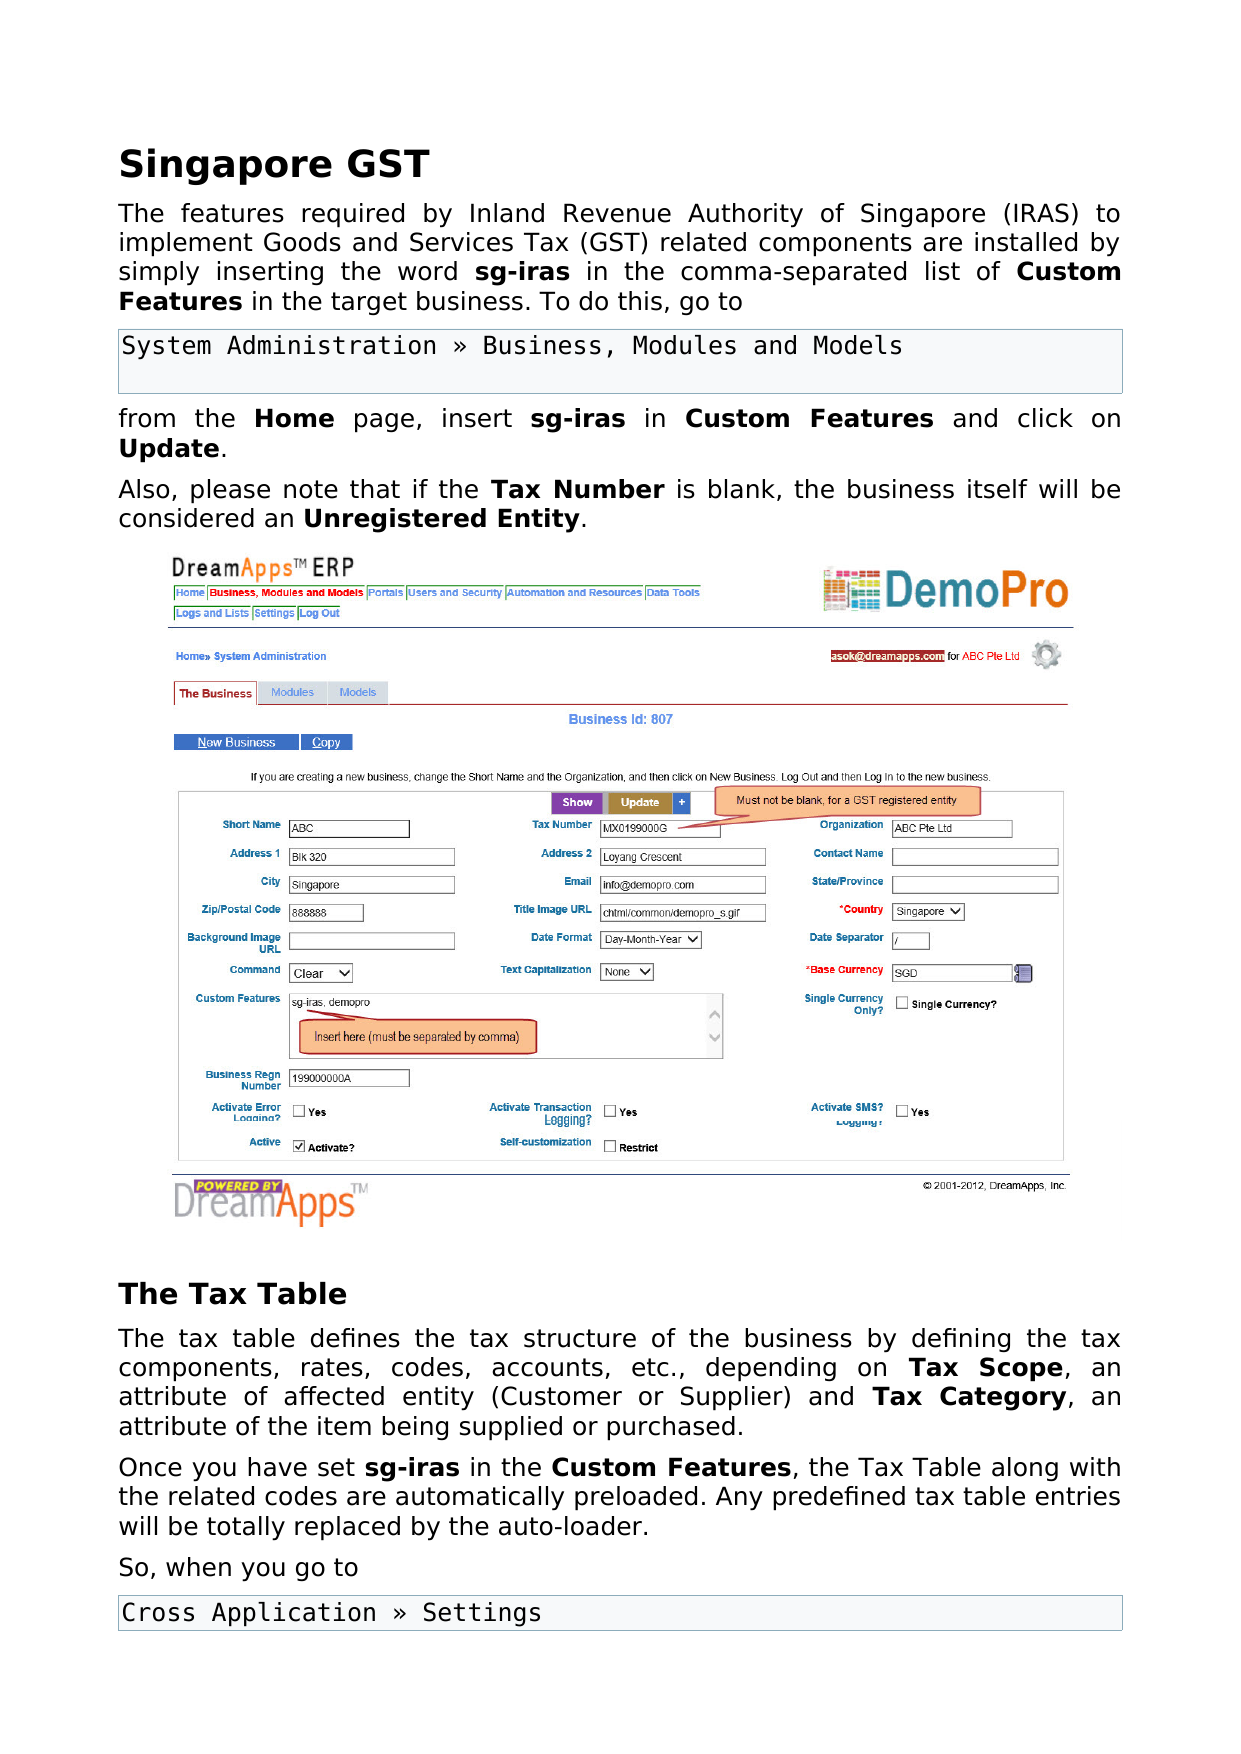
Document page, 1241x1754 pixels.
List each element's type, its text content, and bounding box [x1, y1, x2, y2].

text The tax table defines the tax structure of the business by defining the tax components, rates, codes, accounts, etc., depending on Tax Scope, an attribute of affected entity (Customer or Supplier) and Tax Category, an attribute of the item being supplied or purchased. [118, 1324, 1122, 1441]
picture [118, 546, 1123, 1241]
text from the Home page, insert sg-iras in Custom Features and click on Update. [118, 404, 1122, 463]
subtitle Singapore GST [118, 143, 1122, 187]
text System Administration » Business, Modules and Models [119, 330, 1122, 393]
text Cross Application » Settings [119, 1596, 1122, 1630]
text So, when you go to [118, 1553, 1122, 1582]
text Also, please note that if the Tax Number is blank, the business itself will be considered an Unregistered Entity. [118, 475, 1122, 534]
text Once you have set sg-iras in the Custom Features, the Tax Table along with the related codes are automatically preloaded. Any predefined tax table entries will be totally replaced by the auto-loader. [118, 1453, 1122, 1541]
text The features required by Inland Revenue Authority of Singapore (IRAS) to implement Goods and Services Tax (GST) related components are installed by simply inserting the word sg-iras in the comma-separated list of Custom Features in the target business. To do this, go to [118, 199, 1122, 316]
subtitle The Tax Table [118, 1278, 1122, 1312]
